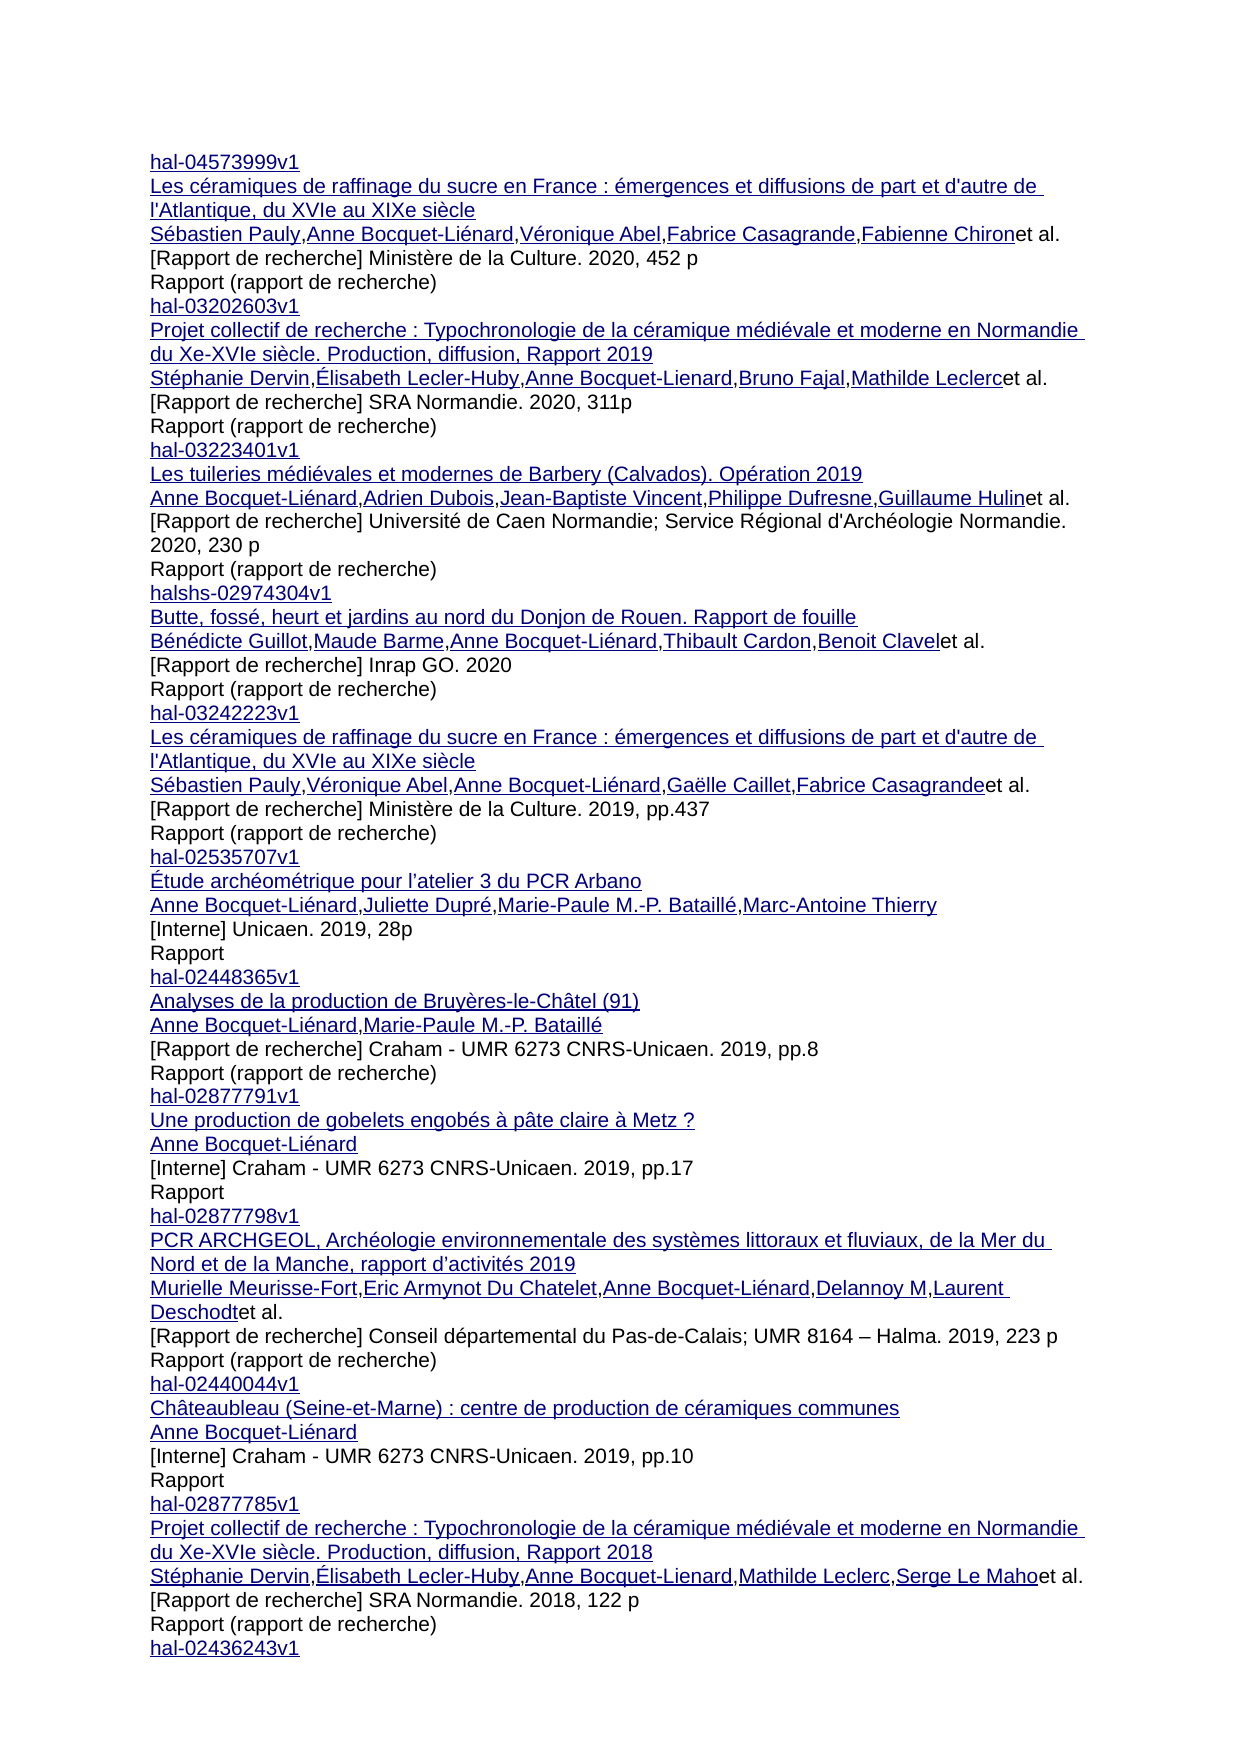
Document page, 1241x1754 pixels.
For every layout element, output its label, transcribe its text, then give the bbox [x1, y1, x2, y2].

table_cell Projet collectif de recherche : Typochronologie de la céramique médiévale et moderne en Normandie du Xe-XVIe siècle. Production, diffusion, Rapport 2018 Stéphanie Dervin,Élisabeth Lecler-Huby,Anne Bocquet-Lienard,Mathilde Leclerc,Serge Le Mahoet al. [Rapport de recherche] SRA Normandie. 2018, 122 p Rapport (rapport de recherche) hal-02436243v1 [150, 1516, 1090, 1659]
table_cell Analyses de la production de Bruyères-le-Châtel (91) Anne Bocquet-Liénard,Marie-Paule M.-P. Bataillé [Rapport de recherche] Craham - UMR 6273 CNRS-Unicaen. 2019, pp.8 Rapport (rapport de recherche) hal-02877791v1 [150, 989, 1090, 1108]
table_cell Butte, fossé, heurt et jardins au nord du Donjon de Rouen. Rapport de fouille Bénédicte Guillot,Maude Barme,Anne Bocquet-Liénard,Thibault Cardon,Benoit Clavelet al. [Rapport de recherche] Inrap GO. 2020 Rapport (rapport de recherche) hal-03242223v1 [150, 605, 1090, 725]
table_cell Les céramiques de raffinage du sucre en France : émergences et diffusions de part et d'autre de l'Atlantique, du XVIe au XIXe siècle Sébastien Pauly,Anne Bocquet-Liénard,Véronique Abel,Fabrice Casagrande,Fabienne Chironet al. [Rapport de recherche] Ministère de la Culture. 2020, 452 p Rapport (rapport de recherche) hal-03202603v1 [150, 174, 1090, 318]
table_cell PCR ARCHGEOL, Archéologie environnementale des systèmes littoraux et fluviaux, de la Mer du Nord et de la Manche, rapport d’activités 2019 Murielle Meurisse-Fort,Eric Armynot Du Chatelet,Anne Bocquet-Liénard,Delannoy M,Laurent Deschodtet al. [Rapport de recherche] Conseil départemental du Pas-de-Calais; UMR 8164 – Halma. 2019, 223 p Rapport (rapport de recherche) hal-02440044v1 [150, 1228, 1090, 1396]
table_cell Étude archéométrique pour l’atelier 3 du PCR Arbano Anne Bocquet-Liénard,Juliette Dupré,Marie-Paule M.-P. Bataillé,Marc-Antoine Thierry [Interne] Unicaen. 2019, 28p Rapport hal-02448365v1 [150, 869, 1090, 988]
table_cell hal-04573999v1 [150, 150, 1090, 174]
table_cell Projet collectif de recherche : Typochronologie de la céramique médiévale et moderne en Normandie du Xe-XVIe siècle. Production, diffusion, Rapport 2019 Stéphanie Dervin,Élisabeth Lecler-Huby,Anne Bocquet-Lienard,Bruno Fajal,Mathilde Leclercet al. [Rapport de recherche] SRA Normandie. 2020, 311p Rapport (rapport de recherche) hal-03223401v1 [150, 318, 1090, 461]
table_cell Les tuileries médiévales et modernes de Barbery (Calvados). Opération 2019 Anne Bocquet-Liénard,Adrien Dubois,Jean-Baptiste Vincent,Philippe Dufresne,Guillaume Hulinet al. [Rapport de recherche] Université de Caen Normandie; Service Régional d'Archéologie Normandie. 2020, 230 p Rapport (rapport de recherche) halshs-02974304v1 [150, 461, 1090, 605]
table_cell Châteaubleau (Seine-et-Marne) : centre de production de céramiques communes Anne Bocquet-Liénard [Interne] Craham - UMR 6273 CNRS-Unicaen. 2019, pp.10 Rapport hal-02877785v1 [150, 1396, 1090, 1516]
table_cell Une production de gobelets engobés à pâte claire à Metz ? Anne Bocquet-Liénard [Interne] Craham - UMR 6273 CNRS-Unicaen. 2019, pp.17 Rapport hal-02877798v1 [150, 1108, 1090, 1228]
table_cell Les céramiques de raffinage du sucre en France : émergences et diffusions de part et d'autre de l'Atlantique, du XVIe au XIXe siècle Sébastien Pauly,Véronique Abel,Anne Bocquet-Liénard,Gaëlle Caillet,Fabrice Casagrandeet al. [Rapport de recherche] Ministère de la Culture. 2019, pp.437 Rapport (rapport de recherche) hal-02535707v1 [150, 725, 1090, 869]
